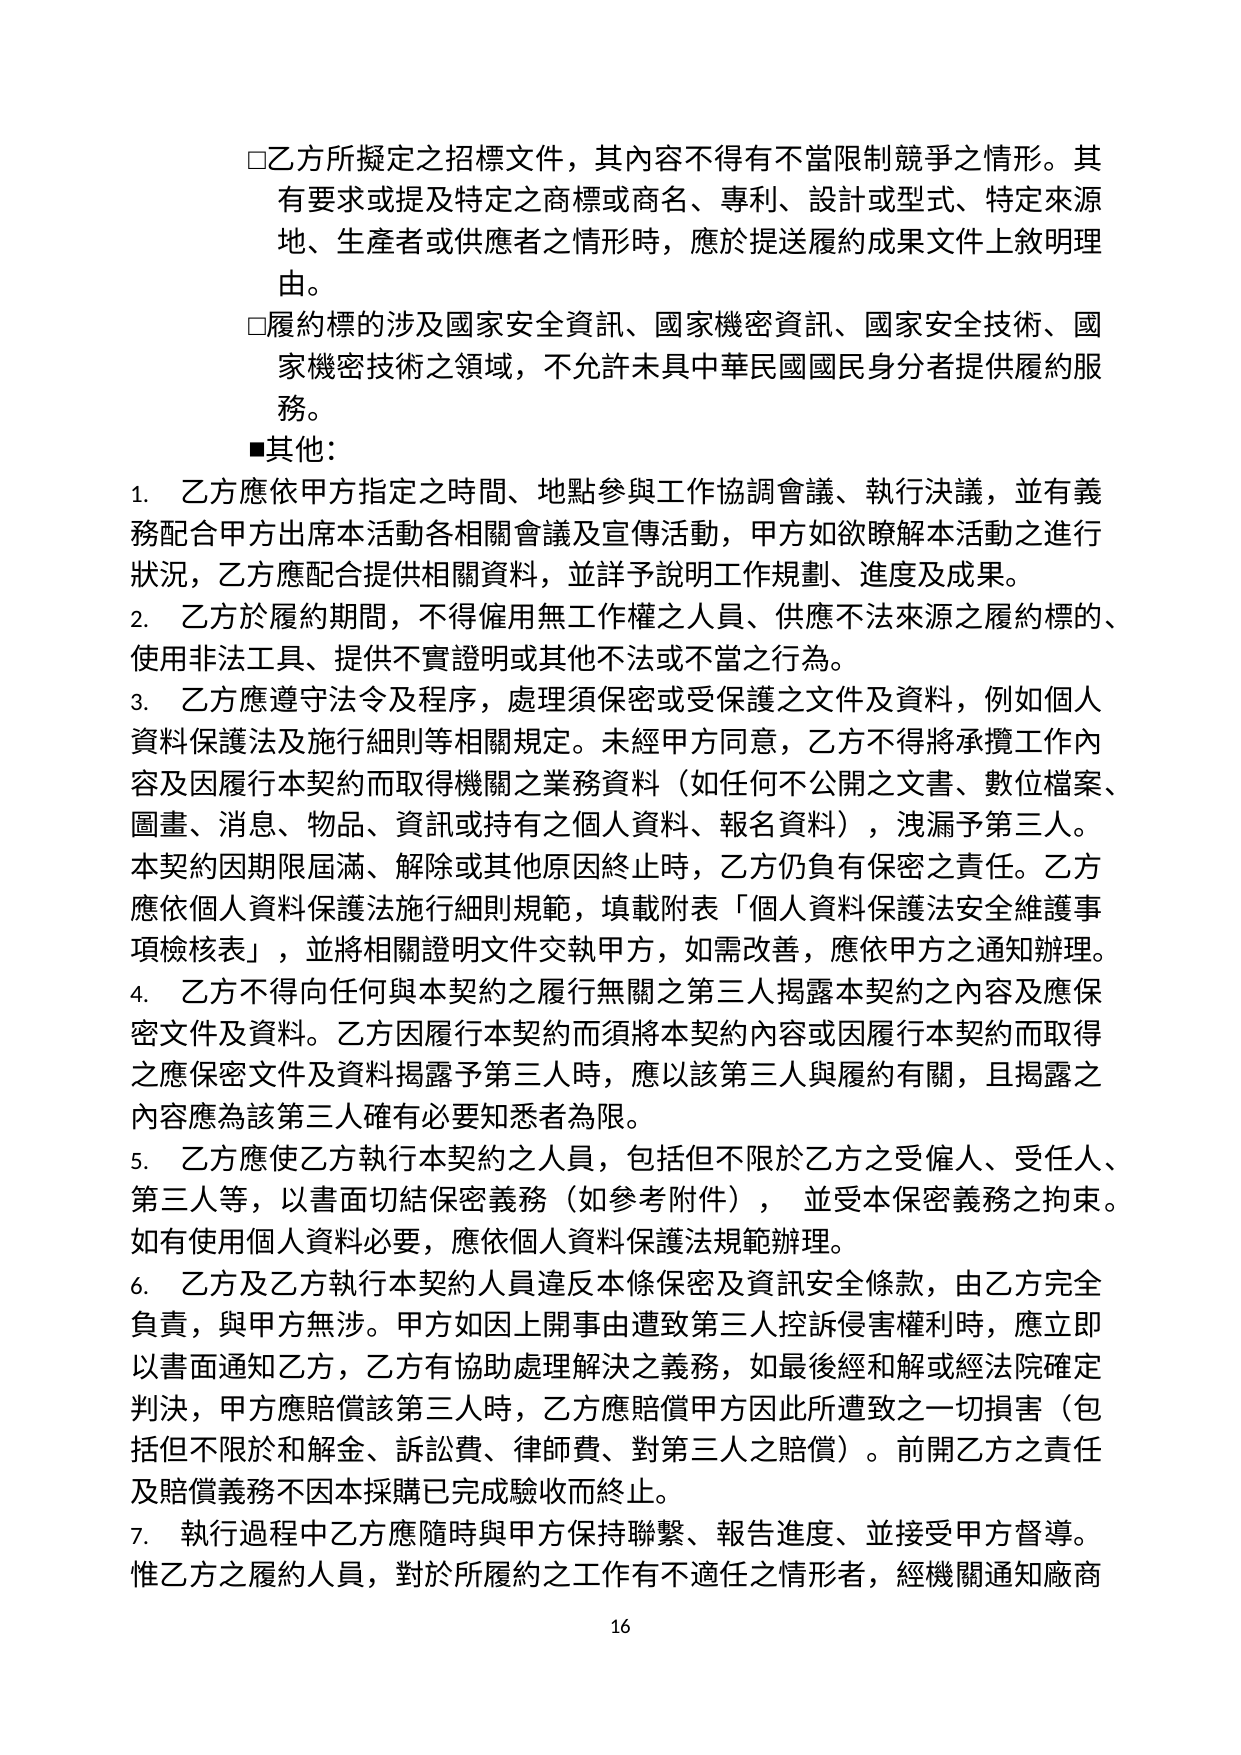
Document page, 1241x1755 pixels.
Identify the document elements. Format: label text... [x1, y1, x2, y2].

list 乙方於履約期間，不得僱用無工作權之人員、供應不法來源之履約標的、使用非法工具、提供不實證明或其他不法或不當之行為。 [130, 594, 1104, 677]
text □乙方所擬定之招標文件，其內容不得有不當限制競爭之情形。其有要求或提及特定之商標或商名、專利、設計或型式、特定來源地、生產者或供應者之情形時，應於提送履約成果文件上敘明理由。 [248, 136, 1104, 302]
list 乙方應依甲方指定之時間、地點參與工作協調會議、執行決議，並有義務配合甲方出席本活動各相關會議及宣傳活動，甲方如欲瞭解本活動之進行狀況，乙方應配合提供相關資料，並詳予說明工作規劃、進度及成果。 [130, 469, 1104, 594]
list 乙方不得向任何與本契約之履行無關之第三人揭露本契約之內容及應保密文件及資料。乙方因履行本契約而須將本契約內容或因履行本契約而取得之應保密文件及資料揭露予第三人時，應以該第三人與履約有關，且揭露之內容應為該第三人確有必要知悉者為限。 [130, 969, 1104, 1136]
list 乙方應使乙方執行本契約之人員，包括但不限於乙方之受僱人、受任人、第三人等，以書面切結保密義務（如參考附件）， 並受本保密義務之拘束。如有使用個人資料必要，應依個人資料保護法規範辦理。 [130, 1136, 1104, 1261]
text □履約標的涉及國家安全資訊、國家機密資訊、國家安全技術、國家機密技術之領域，不允許未具中華民國國民身分者提供履約服務。 [248, 302, 1104, 427]
list 執行過程中乙方應隨時與甲方保持聯繫、報告進度、並接受甲方督導。惟乙方之履約人員，對於所履約之工作有不適任之情形者，經機關通知廠商 [130, 1511, 1104, 1594]
list 乙方及乙方執行本契約人員違反本條保密及資訊安全條款，由乙方完全負責，與甲方無涉。甲方如因上開事由遭致第三人控訴侵害權利時，應立即以書面通知乙方，乙方有協助處理解決之義務，如最後經和解或經法院確定判決，甲方應賠償該第三人時，乙方應賠償甲方因此所遭致之一切損害（包括但不限於和解金、訴訟費、律師費、對第三人之賠償）。前開乙方之責任及賠償義務不因本採購已完成驗收而終止。 [130, 1261, 1104, 1511]
text ■其他： [248, 427, 1104, 469]
list 乙方應遵守法令及程序，處理須保密或受保護之文件及資料，例如個人資料保護法及施行細則等相關規定。未經甲方同意，乙方不得將承攬工作內容及因履行本契約而取得機關之業務資料（如任何不公開之文書、數位檔案、圖畫、消息、物品、資訊或持有之個人資料、報名資料），洩漏予第三人。本契約因期限屆滿、解除或其他原因終止時，乙方仍負有保密之責任。乙方應依個人資料保護法施行細則規範，填載附表「個人資料保護法安全維護事項檢核表」，並將相關證明文件交執甲方，如需改善，應依甲方之通知辦理。 [130, 677, 1104, 969]
